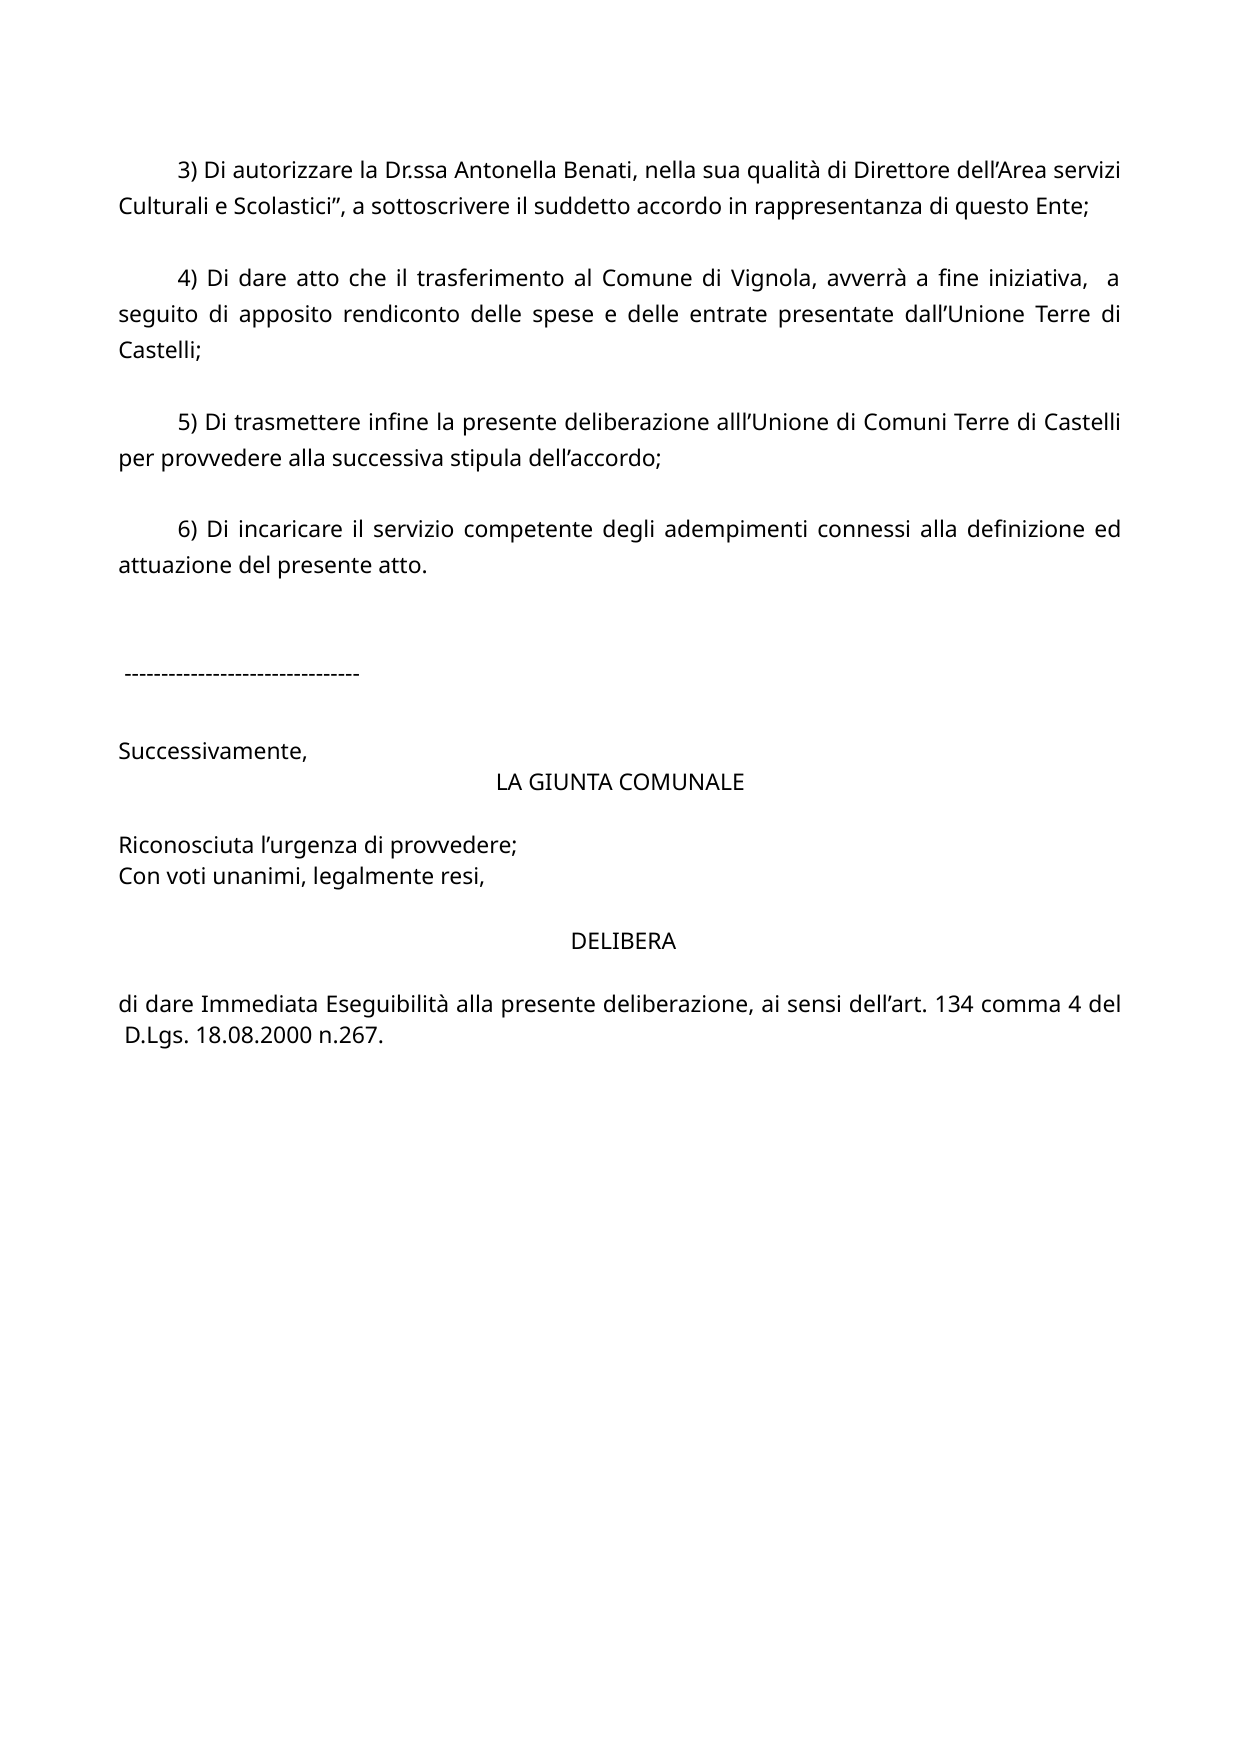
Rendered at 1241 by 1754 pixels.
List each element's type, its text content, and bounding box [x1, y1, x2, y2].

text DELIBERA [118, 922, 1122, 957]
text 5) Di trasmettere infine la presente deliberazione alll’Unione di Comuni Terre di Castelli per provvedere alla successiva stipula dell’accordo; [118, 406, 1122, 473]
text Successivamente, [118, 735, 1122, 766]
text Con voti unanimi, legalmente resi, [118, 860, 1122, 891]
text di dare Immediata Eseguibilità alla presente deliberazione, ai sensi dell’art. 134 comma 4 del D.Lgs. 18.08.2000 n.267. [118, 988, 1122, 1050]
text Riconosciuta l’urgenza di provvedere; [118, 829, 1122, 860]
text 4) Di dare atto che il trasferimento al Comune di Vignola, avverrà a fine iniziativa, a seguito di apposito rendiconto delle spese e delle entrate presentate dall’Unione Terre di Castelli; [118, 262, 1122, 365]
text 6) Di incaricare il servizio competente degli adempimenti connessi alla definizione ed attuazione del presente atto. [118, 513, 1122, 581]
text LA GIUNTA COMUNALE [118, 766, 1122, 797]
text -------------------------------- [118, 657, 1122, 688]
text 3) Di autorizzare la Dr.ssa Antonella Benati, nella sua qualità di Direttore dell’Area servizi Culturali e Scolastici”, a sottoscrivere il suddetto accordo in rappresentanza di questo Ente; [118, 154, 1122, 221]
